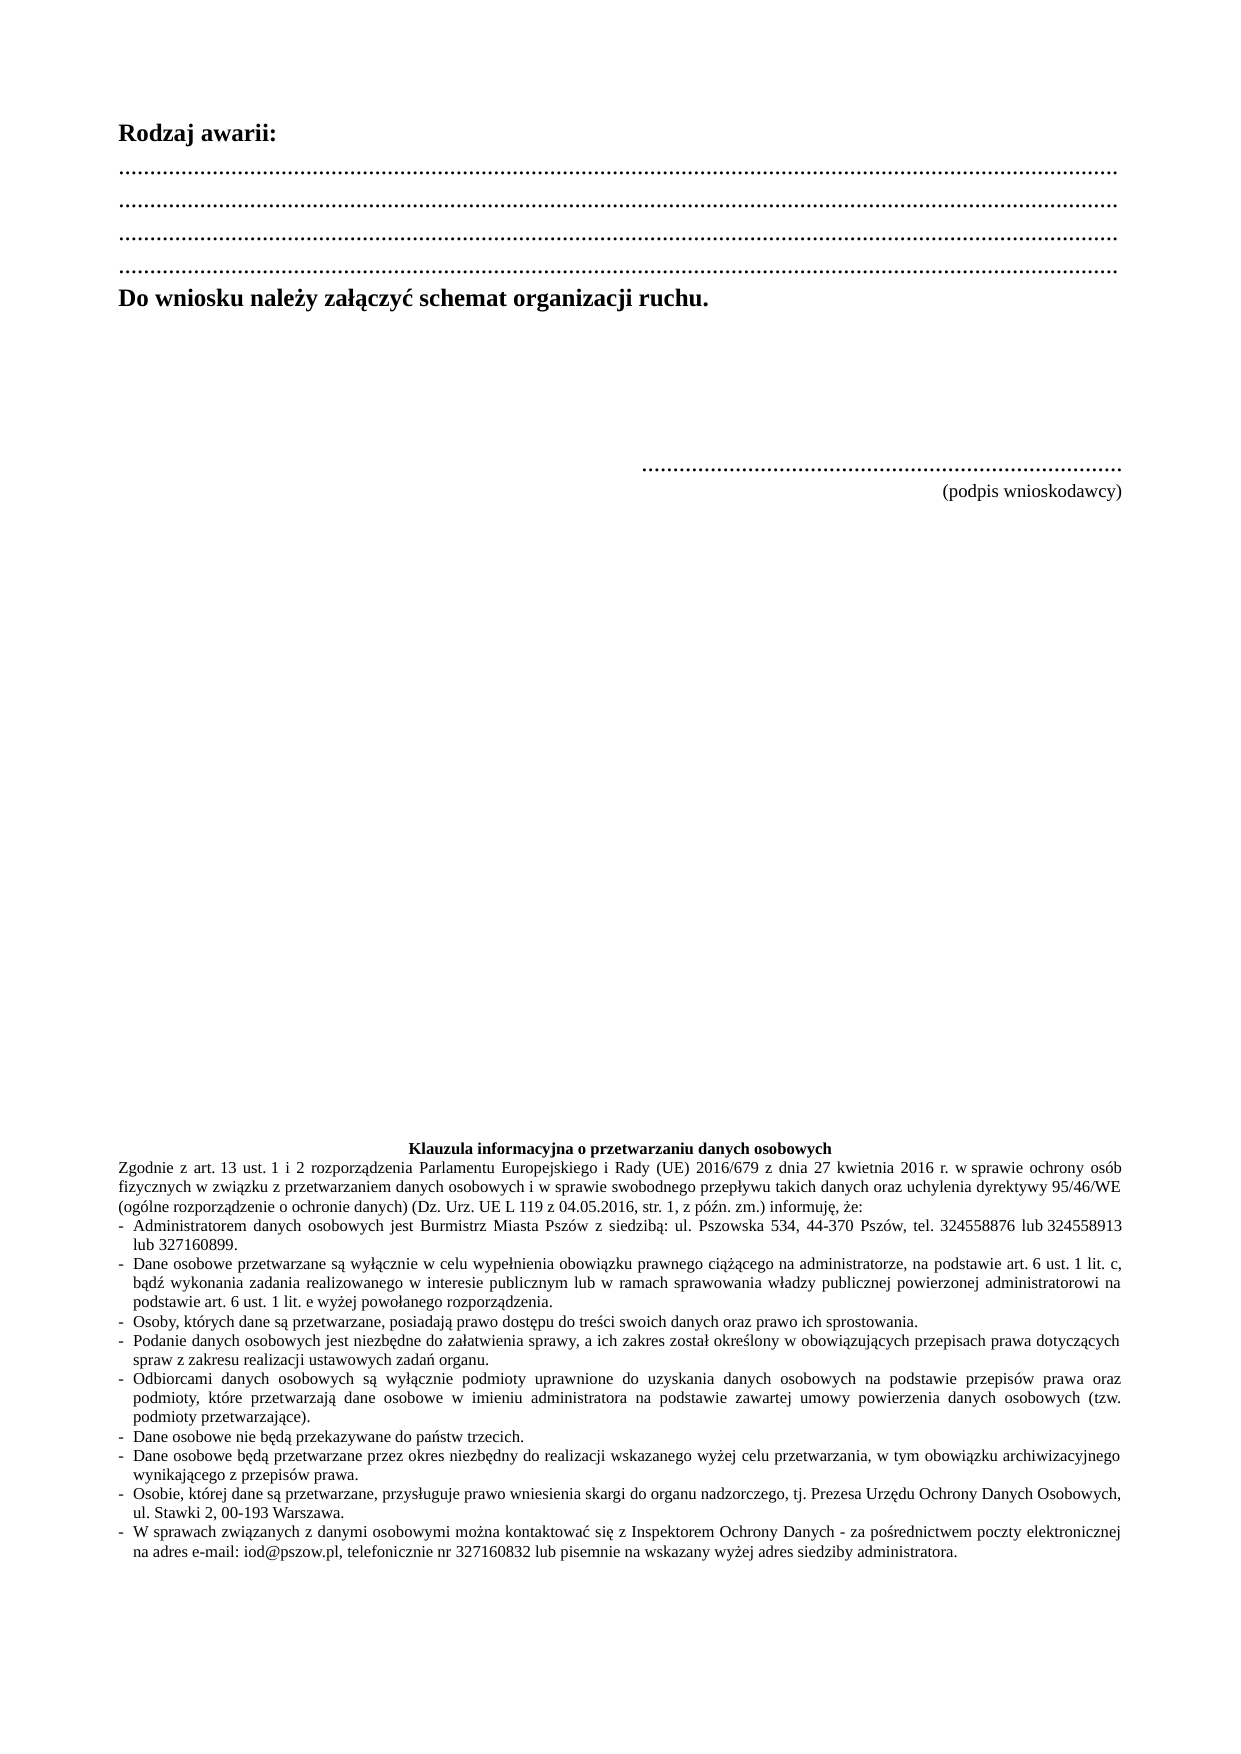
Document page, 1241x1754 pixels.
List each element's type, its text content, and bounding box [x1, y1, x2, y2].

list Dane osobowe przetwarzane są wyłącznie w celu wypełnienia obowiązku prawnego ciążącego na administratorze, na podstawie art. 6 ust. 1 lit. c, bądź wykonania zadania realizowanego w interesie publicznym lub w ramach sprawowania władzy publicznej powierzonej administratorowi na podstawie art. 6 ust. 1 lit. e wyżej powołanego rozporządzenia. [118, 1254, 1122, 1311]
list Osobie, której dane są przetwarzane, przysługuje prawo wniesienia skargi do organu nadzorczego, tj. Prezesa Urzędu Ochrony Danych Osobowych, ul. Stawki 2, 00-193 Warszawa. [118, 1484, 1122, 1522]
text Klauzula informacyjna o przetwarzaniu danych osobowych [118, 1139, 1122, 1158]
text Rodzaj awarii: ................................................................................................................................................................................................................................................................................................................................ ................................................................................................................................................................ ................................................................................................................................................................ Do wniosku należy załączyć schemat organizacji ruchu. [118, 118, 1122, 345]
list Administratorem danych osobowych jest Burmistrz Miasta Pszów z siedzibą: ul. Pszowska 534, 44-370 Pszów, tel. 324558876 lub 324558913 lub 327160899. [118, 1216, 1122, 1254]
list Dane osobowe będą przetwarzane przez okres niezbędny do realizacji wskazanego wyżej celu przetwarzania, w tym obowiązku archiwizacyjnego wynikającego z przepisów prawa. [118, 1446, 1122, 1484]
list Osoby, których dane są przetwarzane, posiadają prawo dostępu do treści swoich danych oraz prawo ich sprostowania. [118, 1311, 1122, 1331]
list W sprawach związanych z danymi osobowymi można kontaktować się z Inspektorem Ochrony Danych - za pośrednictwem poczty elektronicznej na adres e-mail: iod@pszow.pl, telefonicznie nr 327160832 lub pisemnie na wskazany wyżej adres siedziby administratora. [118, 1522, 1122, 1561]
text Zgodnie z art. 13 ust. 1 i 2 rozporządzenia Parlamentu Europejskiego i Rady (UE) 2016/679 z dnia 27 kwietnia 2016 r. w sprawie ochrony osób fizycznych w związku z przetwarzaniem danych osobowych i w sprawie swobodnego przepływu takich danych oraz uchylenia dyrektywy 95/46/WE (ogólne rozporządzenie o ochronie danych) (Dz. Urz. UE L 119 z 04.05.2016, str. 1, z późn. zm.) informuję, że: [118, 1158, 1122, 1216]
list Dane osobowe nie będą przekazywane do państw trzecich. [118, 1426, 1122, 1446]
list Podanie danych osobowych jest niezbędne do załatwienia sprawy, a ich zakres został określony w obowiązujących przepisach prawa dotyczących spraw z zakresu realizacji ustawowych zadań organu. [118, 1331, 1122, 1369]
text ............................................................................. (podpis wnioskodawcy) [118, 349, 1122, 535]
list Odbiorcami danych osobowych są wyłącznie podmioty uprawnione do uzyskania danych osobowych na podstawie przepisów prawa oraz podmioty, które przetwarzają dane osobowe w imieniu administratora na podstawie zawartej umowy powierzenia danych osobowych (tzw. podmioty przetwarzające). [118, 1369, 1122, 1426]
